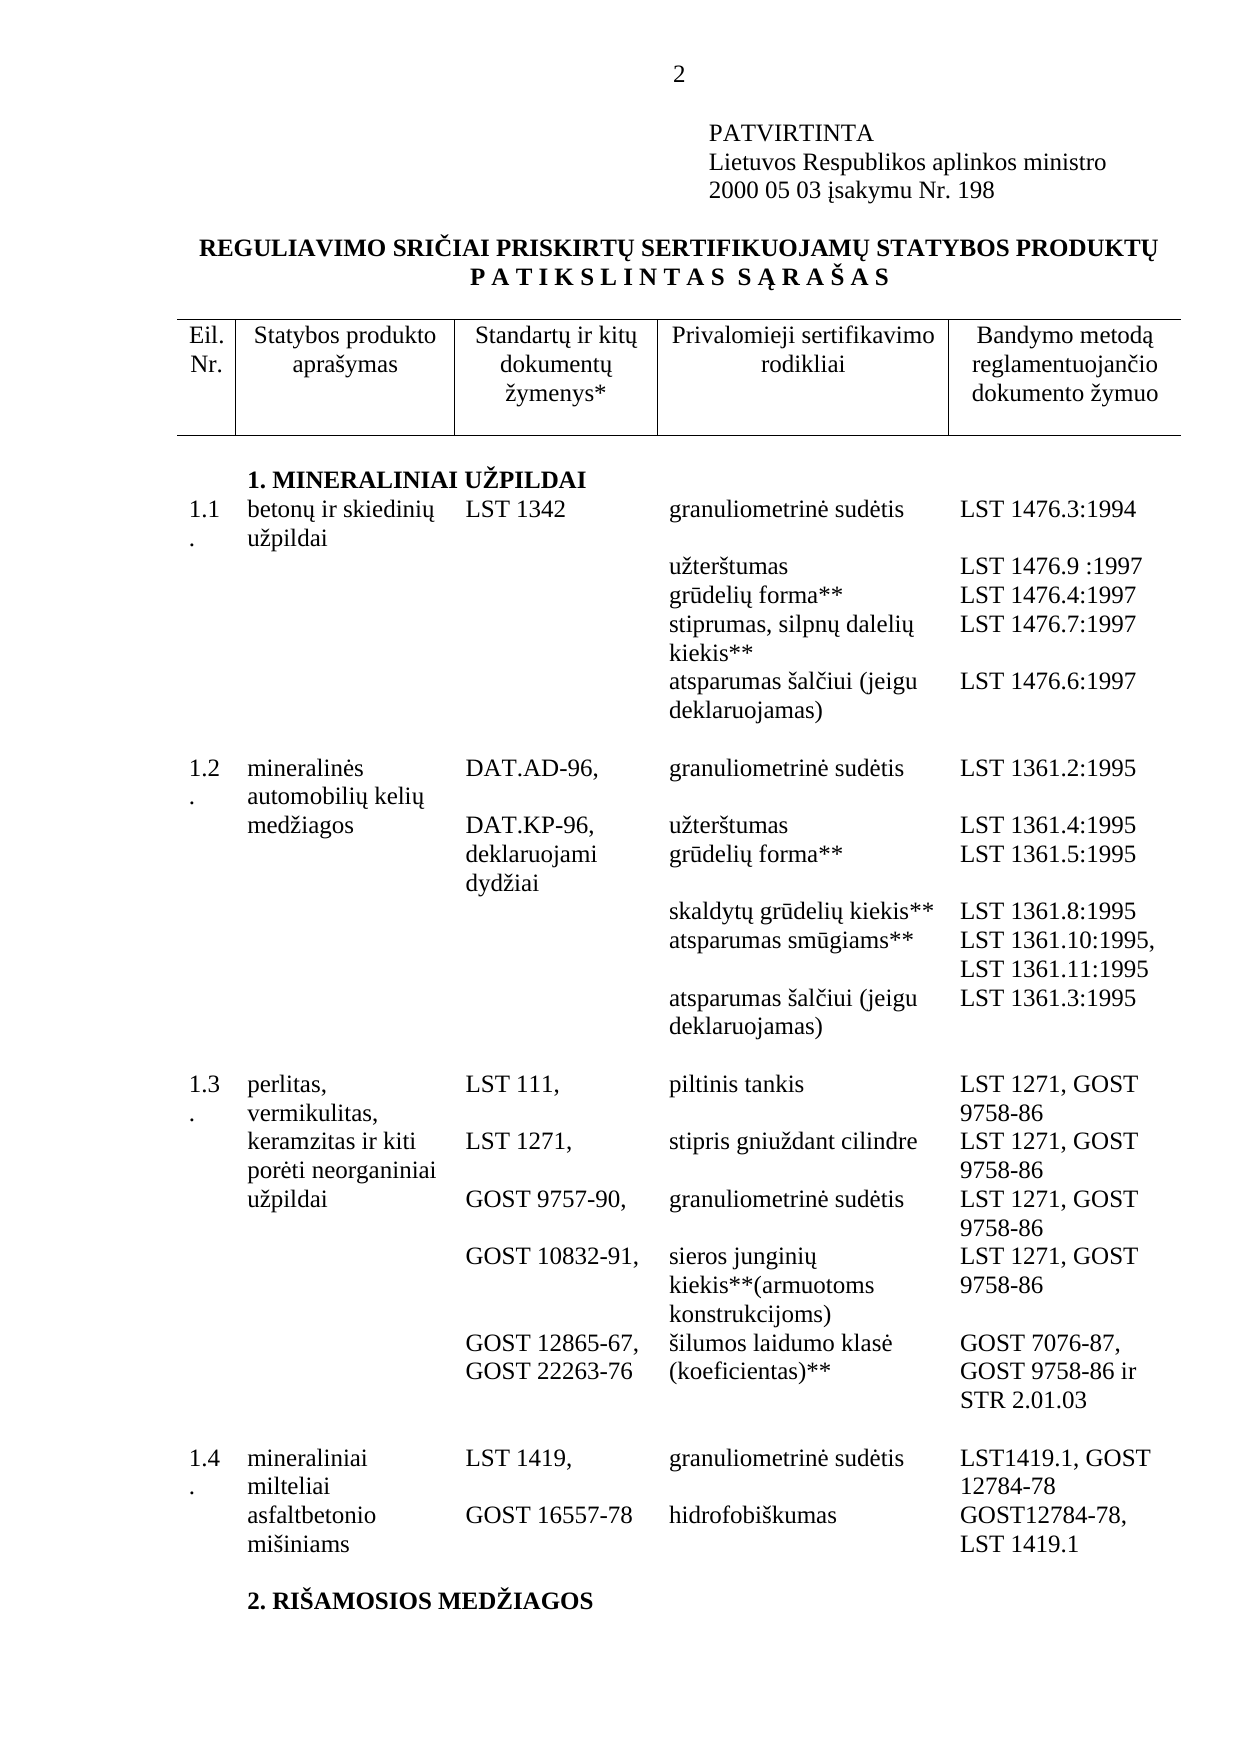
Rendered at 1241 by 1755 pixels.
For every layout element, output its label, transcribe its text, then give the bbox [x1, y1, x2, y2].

table_cell [177, 1586, 236, 1615]
table_cell 1.1. [177, 494, 236, 551]
table_cell [949, 724, 1181, 753]
table_cell [236, 1241, 454, 1328]
table_cell gost 10832-91, [454, 1241, 658, 1328]
table_cell betonų ir skiedinių užpildai [236, 494, 454, 551]
table_cell [236, 724, 454, 753]
table_cell [236, 666, 454, 724]
table_cell 1.3. [177, 1069, 236, 1126]
table_cell [177, 407, 235, 435]
table_cell granuliometrinė sudėtis [658, 1443, 948, 1500]
table_cell [236, 1328, 454, 1414]
table_cell LST 1361.3:1995 [949, 983, 1181, 1040]
table_cell [454, 1040, 658, 1069]
table_cell [177, 1040, 236, 1069]
table_cell LST 1476.9 :1997 [949, 551, 1181, 580]
table_cell [177, 1241, 236, 1328]
table_cell LST 1476.4:1997 [949, 580, 1181, 609]
table_cell [177, 810, 236, 839]
table_cell [236, 436, 1181, 465]
table_cell [177, 1126, 236, 1184]
table_cell [454, 925, 658, 954]
table_cell [236, 1414, 454, 1443]
table_cell lst 111, [454, 1069, 658, 1126]
table_cell [949, 1040, 1181, 1069]
table_cell [236, 407, 454, 435]
table_cell LST 1361.10:1995, [949, 925, 1181, 954]
table_cell stiprumas, silpnų dalelių kiekis** [658, 609, 948, 666]
table_cell [177, 609, 236, 666]
table_cell grūdelių forma** [658, 839, 948, 896]
table_cell [177, 839, 236, 896]
table_cell LST 1476.6:1997 [949, 666, 1181, 724]
table_cell LST 1271, GOST 9758-86 [949, 1126, 1181, 1184]
table_cell [454, 551, 658, 580]
table_cell [177, 1414, 236, 1443]
table_cell LST 1361.11:1995 [949, 954, 1181, 983]
text Lietuvos Respublikos aplinkos ministro [177, 147, 1181, 176]
table_cell [658, 1040, 948, 1069]
table_cell LST 1361.8:1995 [949, 896, 1181, 925]
table_cell [658, 1414, 948, 1443]
table_cell 1.4. [177, 1443, 236, 1558]
table_cell [236, 1558, 454, 1586]
table_cell [658, 407, 948, 435]
table_cell DAT.AD-96, [454, 753, 658, 810]
table_cell užterštumas [658, 551, 948, 580]
table_cell LST 1271, GOST 9758-86 [949, 1069, 1181, 1126]
table_cell GOST12784-78, LST 1419.1 [949, 1500, 1181, 1558]
table_cell [454, 580, 658, 609]
table_cell DAT.KP-96, [454, 810, 658, 839]
table_cell LST 1271, GOST 9758-86 [949, 1241, 1181, 1328]
table_cell [177, 580, 236, 609]
table_cell [949, 1558, 1181, 1586]
table_header Privalomieji sertifikavimo rodikliai [658, 320, 948, 407]
table_cell [177, 954, 236, 983]
table_cell [236, 925, 454, 954]
table_cell [236, 839, 454, 896]
table_header Statybos produkto aprašymas [236, 320, 454, 407]
table_cell [236, 580, 454, 609]
table_cell mineralinės automobilių kelių medžiagos [236, 753, 454, 839]
table_cell GOST 9757-90, [454, 1184, 658, 1241]
table_cell LST 1476.7:1997 [949, 609, 1181, 666]
table_cell [177, 896, 236, 925]
table_cell [236, 983, 454, 1040]
table_cell granuliometrinė sudėtis [658, 1184, 948, 1241]
table_cell 2. Rišamosios medžiagos [236, 1586, 1181, 1615]
table_cell [658, 1558, 948, 1586]
table_cell LST 1361.5:1995 [949, 839, 1181, 896]
table_cell GOST 16557-78 [454, 1500, 658, 1558]
table_cell grūdelių forma** [658, 580, 948, 609]
table_cell [177, 465, 236, 494]
table_cell LST1419.1, GOST 12784-78 [949, 1443, 1181, 1500]
table_cell [177, 983, 236, 1040]
table_cell [177, 925, 236, 954]
table_cell hidrofobiškumas [658, 1500, 948, 1558]
text Patvirtinta [709, 118, 1181, 147]
table_cell [177, 1184, 236, 1241]
table_cell skaldytų grūdelių kiekis** [658, 896, 948, 925]
table_cell [949, 407, 1181, 435]
table_cell šilumos laidumo klasė (koeficientas)** [658, 1328, 948, 1414]
table_cell [454, 609, 658, 666]
table_cell [177, 436, 236, 465]
table_cell [454, 954, 658, 983]
table_cell [177, 551, 236, 580]
table_cell [177, 1558, 236, 1586]
table_cell [658, 954, 948, 983]
table_cell [454, 896, 658, 925]
table_cell LST 1361.4:1995 [949, 810, 1181, 839]
table_cell [454, 1558, 658, 1586]
text 2000 05 03 įsakymu Nr. 198 [177, 176, 1181, 204]
table_cell [236, 954, 454, 983]
table_header Eil. Nr. [177, 320, 235, 407]
table_cell [454, 724, 658, 753]
table_cell LST 1361.2:1995 [949, 753, 1181, 810]
table_cell [177, 666, 236, 724]
table_cell mineraliniai milteliai asfaltbetonio mišiniams [236, 1443, 454, 1558]
table_cell granuliometrinė sudėtis [658, 494, 948, 551]
table_cell [236, 1040, 454, 1069]
table_cell [454, 666, 658, 724]
table_cell LST 1271, GOST 9758-86 [949, 1184, 1181, 1241]
table_cell atsparumas šalčiui (jeigu deklaruojamas) [658, 666, 948, 724]
table_cell atsparumas šalčiui (jeigu deklaruojamas) [658, 983, 948, 1040]
table_cell [236, 551, 454, 580]
table_cell [236, 609, 454, 666]
table_cell atsparumas smūgiams** [658, 925, 948, 954]
table_cell [177, 1328, 236, 1414]
table_cell stipris gniuždant cilindre [658, 1126, 948, 1184]
table_cell perlitas, vermikulitas, keramzitas ir kiti porėti neorganiniai užpildai [236, 1069, 454, 1241]
table_cell LST 1271, [454, 1126, 658, 1184]
table_cell LST 1476.3:1994 [949, 494, 1181, 551]
table_cell [236, 896, 454, 925]
table_cell deklaruojami dydžiai [454, 839, 658, 896]
table_cell LST 1419, [454, 1443, 658, 1500]
table_cell granuliometrinė sudėtis [658, 753, 948, 810]
table_cell piltinis tankis [658, 1069, 948, 1126]
table_cell [455, 407, 657, 435]
table_cell LST 1342 [454, 494, 658, 551]
table_cell [454, 1414, 658, 1443]
table_header Standartų ir kitų dokumentų žymenys* [455, 320, 657, 407]
table_cell [949, 1414, 1181, 1443]
table_cell 1. Mineraliniai užpildai [236, 465, 1181, 494]
table_cell sieros junginių kiekis**(armuotoms konstrukcijoms) [658, 1241, 948, 1328]
table_cell 1.2. [177, 753, 236, 810]
table_header Bandymo metodą reglamentuojančio dokumento žymuo [949, 320, 1181, 407]
table_cell GOST 7076-87, GOST 9758-86 ir STR 2.01.03 [949, 1328, 1181, 1414]
table_cell [177, 724, 236, 753]
table_cell [658, 724, 948, 753]
table_cell gost 12865-67, gost 22263-76 [454, 1328, 658, 1414]
text REGULIAVIMO SRIČIAI PRISKIRTŲ sertifikuojamų statybOS PRODUKTŲ patikslintas SĄRAŠAS [177, 233, 1181, 291]
table_cell užterštumas [658, 810, 948, 839]
table_cell [454, 983, 658, 1040]
